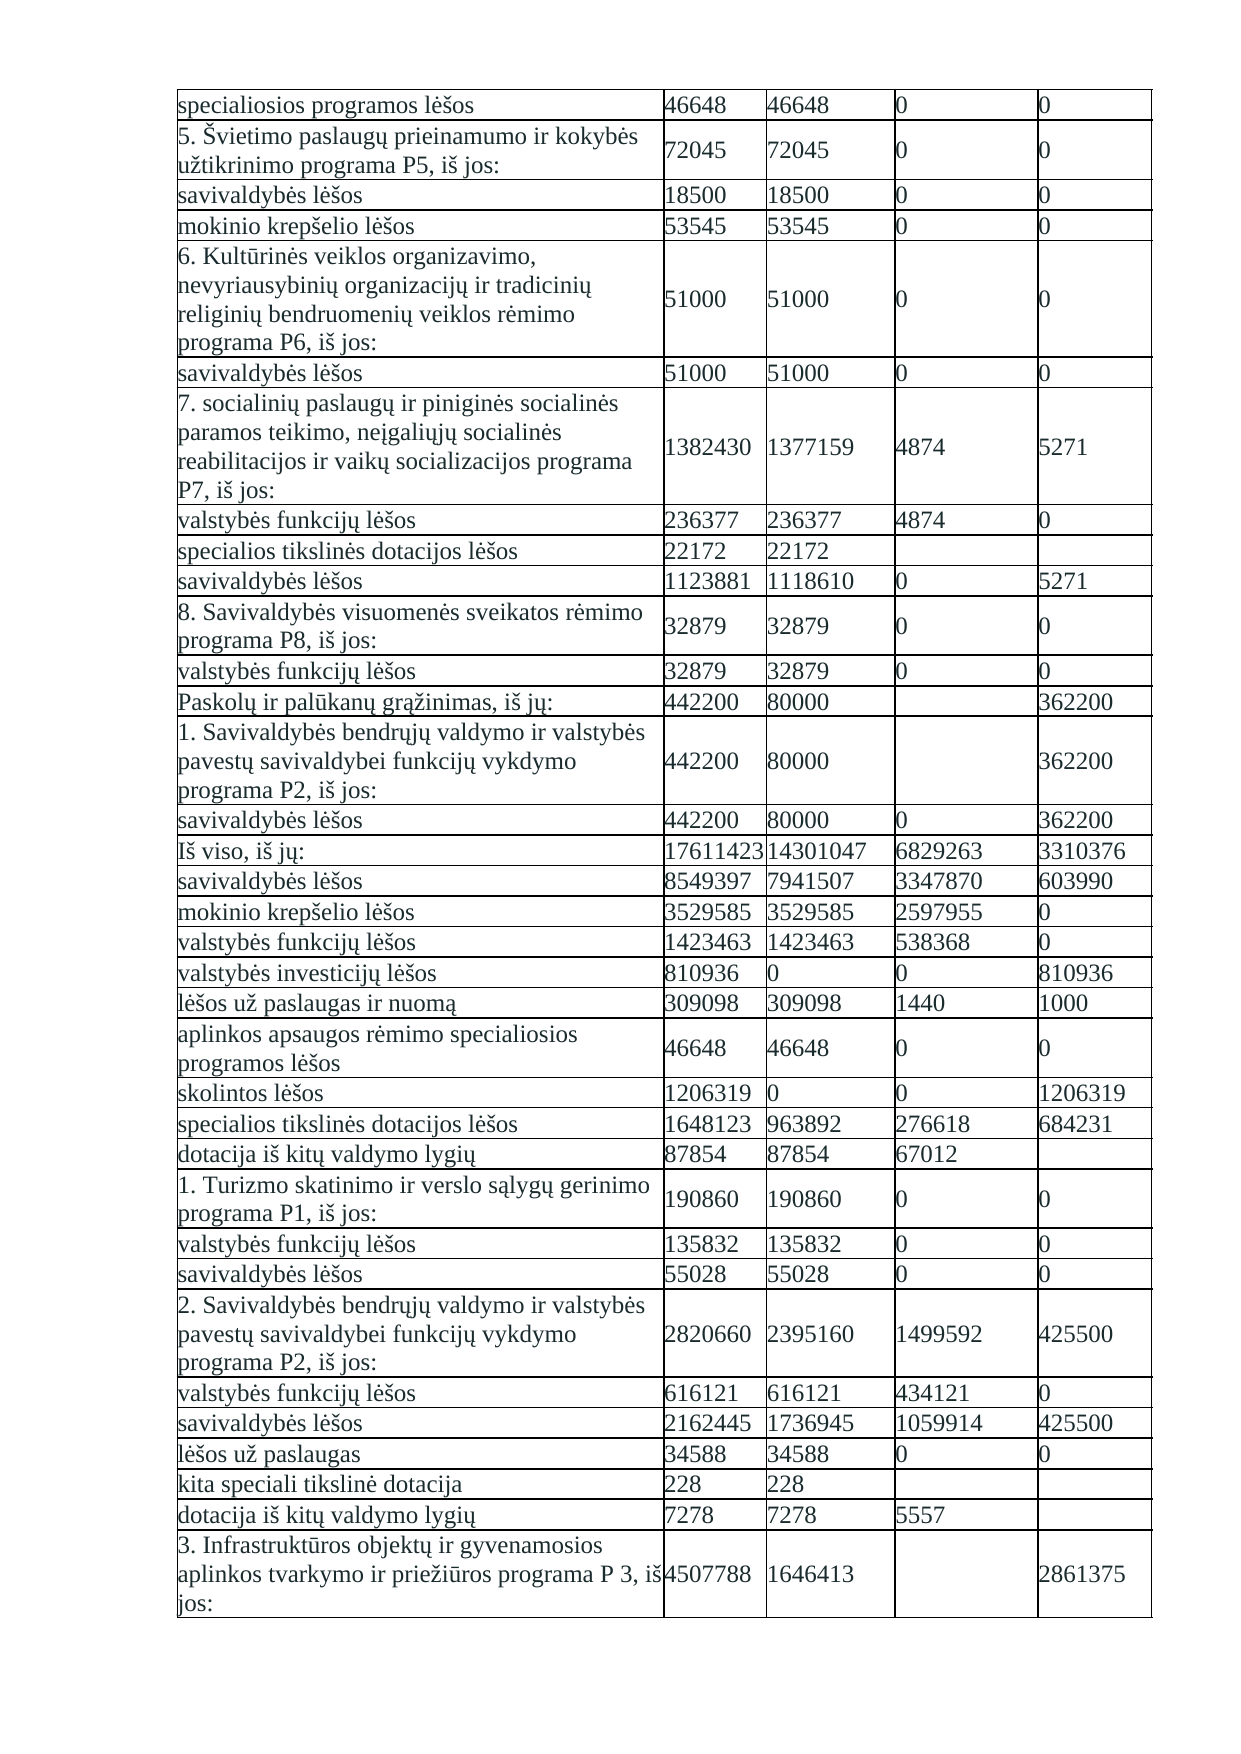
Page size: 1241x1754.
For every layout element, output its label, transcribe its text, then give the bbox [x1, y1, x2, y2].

table_cell [1039, 1500, 1151, 1529]
table_cell 46648 [767, 1019, 894, 1076]
table_cell 0 [1039, 656, 1151, 685]
table_cell 0 [1039, 1378, 1151, 1407]
table_cell 0 [896, 1229, 1037, 1258]
table_cell 8549397 [665, 866, 766, 895]
table_cell 6. Kultūrinės veiklos organizavimo, nevyriausybinių organizacijų ir tradicinių religinių bendruomenių veiklos rėmimo programa P6, iš jos: [178, 241, 663, 356]
table_cell 0 [896, 1439, 1037, 1468]
table_cell 18500 [665, 180, 766, 209]
table_cell specialios tikslinės dotacijos lėšos [178, 536, 663, 564]
table_cell skolintos lėšos [178, 1078, 663, 1107]
table_cell 0 [1039, 121, 1151, 178]
table_cell savivaldybės lėšos [178, 1408, 663, 1437]
table_cell 0 [767, 1078, 894, 1107]
table_cell 309098 [767, 988, 894, 1017]
table_cell 0 [1039, 1170, 1151, 1227]
table_cell 5271 [1039, 566, 1151, 595]
table_cell [896, 717, 1037, 803]
table_cell 0 [1039, 180, 1151, 209]
table_cell 236377 [767, 505, 894, 534]
table_cell 1. Savivaldybės bendrųjų valdymo ir valstybės pavestų savivaldybei funkcijų vykdymo programa P2, iš jos: [178, 717, 663, 803]
table_cell 5271 [1039, 388, 1151, 503]
table_cell 228 [665, 1470, 766, 1498]
table_cell 0 [1039, 505, 1151, 534]
table_cell 7941507 [767, 866, 894, 895]
table_cell 362200 [1039, 805, 1151, 834]
table_cell 1440 [896, 988, 1037, 1017]
table_cell 14301047 [767, 836, 894, 864]
table_cell 0 [896, 597, 1037, 654]
table_cell 0 [896, 358, 1037, 387]
table_cell 80000 [767, 805, 894, 834]
table_cell 17611423 [665, 836, 766, 864]
table_cell 1206319 [665, 1078, 766, 1107]
table_cell 0 [896, 1259, 1037, 1288]
table_cell valstybės funkcijų lėšos [178, 1378, 663, 1407]
table_cell 963892 [767, 1108, 894, 1137]
table_cell 67012 [896, 1139, 1037, 1168]
table_cell mokinio krepšelio lėšos [178, 897, 663, 926]
table_cell [896, 687, 1037, 715]
table_cell 1648123 [665, 1108, 766, 1137]
table_cell 810936 [1039, 958, 1151, 987]
table_cell 2. Savivaldybės bendrųjų valdymo ir valstybės pavestų savivaldybei funkcijų vykdymo programa P2, iš jos: [178, 1290, 663, 1376]
table_cell 442200 [665, 805, 766, 834]
table_cell 0 [896, 241, 1037, 356]
table_cell 0 [1039, 1259, 1151, 1288]
table_cell 603990 [1039, 866, 1151, 895]
table_cell 7278 [665, 1500, 766, 1529]
table_cell [1039, 1139, 1151, 1168]
table_cell 276618 [896, 1108, 1037, 1137]
table_cell 51000 [767, 358, 894, 387]
table_cell 425500 [1039, 1408, 1151, 1437]
table_cell 51000 [665, 358, 766, 387]
table_cell 1499592 [896, 1290, 1037, 1376]
table_cell 3529585 [665, 897, 766, 926]
table_cell savivaldybės lėšos [178, 180, 663, 209]
table_cell 0 [896, 1170, 1037, 1227]
table_cell 2861375 [1039, 1531, 1151, 1617]
table_cell 5557 [896, 1500, 1037, 1529]
table_cell 0 [896, 656, 1037, 685]
table_cell 0 [1039, 1229, 1151, 1258]
table_cell 4507788 [665, 1531, 766, 1617]
table_cell kita speciali tikslinė dotacija [178, 1470, 663, 1498]
table_cell 810936 [665, 958, 766, 987]
table_cell 53545 [767, 211, 894, 239]
table_cell savivaldybės lėšos [178, 1259, 663, 1288]
table_cell 0 [1039, 241, 1151, 356]
table_cell 1000 [1039, 988, 1151, 1017]
table_cell 22172 [767, 536, 894, 564]
table_cell 3310376 [1039, 836, 1151, 864]
table_cell 434121 [896, 1378, 1037, 1407]
table_cell 1423463 [665, 927, 766, 956]
table_cell valstybės funkcijų lėšos [178, 656, 663, 685]
table_cell valstybės funkcijų lėšos [178, 1229, 663, 1258]
table_cell valstybės investicijų lėšos [178, 958, 663, 987]
table_cell 18500 [767, 180, 894, 209]
table_cell 0 [896, 211, 1037, 239]
table_cell 3529585 [767, 897, 894, 926]
table_cell 616121 [767, 1378, 894, 1407]
table_cell 0 [1039, 897, 1151, 926]
table_cell 3. Infrastruktūros objektų ir gyvenamosios aplinkos tvarkymo ir priežiūros programa P 3, iš jos: [178, 1531, 663, 1617]
table_cell 0 [1039, 90, 1151, 119]
table_cell 309098 [665, 988, 766, 1017]
table_cell 1646413 [767, 1531, 894, 1617]
table_cell aplinkos apsaugos rėmimo specialiosios programos lėšos [178, 1019, 663, 1076]
table_cell 53545 [665, 211, 766, 239]
table_cell 7278 [767, 1500, 894, 1529]
table_cell 0 [767, 958, 894, 987]
table_cell 0 [1039, 1019, 1151, 1076]
table_cell 4874 [896, 388, 1037, 503]
table_cell 1206319 [1039, 1078, 1151, 1107]
table_cell 236377 [665, 505, 766, 534]
table_cell 1059914 [896, 1408, 1037, 1437]
table_cell 228 [767, 1470, 894, 1498]
table_cell valstybės funkcijų lėšos [178, 505, 663, 534]
table_cell 442200 [665, 687, 766, 715]
table_cell valstybės funkcijų lėšos [178, 927, 663, 956]
table_cell 32879 [767, 597, 894, 654]
table_cell 87854 [767, 1139, 894, 1168]
table_cell [896, 536, 1037, 564]
table_cell 46648 [767, 90, 894, 119]
table_cell specialios tikslinės dotacijos lėšos [178, 1108, 663, 1137]
table_cell 135832 [767, 1229, 894, 1258]
table_cell 0 [896, 180, 1037, 209]
table_cell 80000 [767, 717, 894, 803]
table_cell 3347870 [896, 866, 1037, 895]
table_cell 72045 [665, 121, 766, 178]
table_cell 51000 [665, 241, 766, 356]
table_cell 87854 [665, 1139, 766, 1168]
table_cell [1039, 536, 1151, 564]
table_cell 0 [1039, 1439, 1151, 1468]
table_cell 0 [896, 566, 1037, 595]
table_cell 362200 [1039, 687, 1151, 715]
table_cell 0 [1039, 927, 1151, 956]
table_cell 1423463 [767, 927, 894, 956]
table_cell 80000 [767, 687, 894, 715]
table_cell savivaldybės lėšos [178, 805, 663, 834]
table_cell 135832 [665, 1229, 766, 1258]
table_cell [896, 1531, 1037, 1617]
table_cell savivaldybės lėšos [178, 358, 663, 387]
table_cell 2395160 [767, 1290, 894, 1376]
table_cell savivaldybės lėšos [178, 566, 663, 595]
table_cell 1118610 [767, 566, 894, 595]
table_cell 1736945 [767, 1408, 894, 1437]
table_cell 0 [896, 1019, 1037, 1076]
table_cell Paskolų ir palūkanų grąžinimas, iš jų: [178, 687, 663, 715]
table_cell savivaldybės lėšos [178, 866, 663, 895]
table_cell Iš viso, iš jų: [178, 836, 663, 864]
table_cell 2162445 [665, 1408, 766, 1437]
table_cell 34588 [767, 1439, 894, 1468]
table_cell dotacija iš kitų valdymo lygių [178, 1500, 663, 1529]
table_cell 684231 [1039, 1108, 1151, 1137]
table_cell 190860 [665, 1170, 766, 1227]
table_cell 55028 [665, 1259, 766, 1288]
table_cell 32879 [767, 656, 894, 685]
table_cell dotacija iš kitų valdymo lygių [178, 1139, 663, 1168]
table_cell 425500 [1039, 1290, 1151, 1376]
table_cell 55028 [767, 1259, 894, 1288]
table_cell 46648 [665, 90, 766, 119]
table_cell 2597955 [896, 897, 1037, 926]
table_cell 0 [896, 805, 1037, 834]
table_cell 0 [1039, 358, 1151, 387]
table_cell 442200 [665, 717, 766, 803]
table_cell mokinio krepšelio lėšos [178, 211, 663, 239]
table_cell 538368 [896, 927, 1037, 956]
table_cell 0 [896, 90, 1037, 119]
table_cell 0 [1039, 211, 1151, 239]
table_cell 8. Savivaldybės visuomenės sveikatos rėmimo programa P8, iš jos: [178, 597, 663, 654]
table_cell 22172 [665, 536, 766, 564]
table_cell [1039, 1470, 1151, 1498]
table_cell lėšos už paslaugas [178, 1439, 663, 1468]
table_cell 46648 [665, 1019, 766, 1076]
table_cell 7. socialinių paslaugų ir piniginės socialinės paramos teikimo, neįgaliųjų socialinės reabilitacijos ir vaikų socializacijos programa P7, iš jos: [178, 388, 663, 503]
table_cell 190860 [767, 1170, 894, 1227]
table_cell 0 [896, 1078, 1037, 1107]
table_cell 72045 [767, 121, 894, 178]
table_cell 6829263 [896, 836, 1037, 864]
table_cell 0 [896, 958, 1037, 987]
table_cell 34588 [665, 1439, 766, 1468]
table_cell 362200 [1039, 717, 1151, 803]
table_cell 51000 [767, 241, 894, 356]
table_cell 1377159 [767, 388, 894, 503]
table_cell 1. Turizmo skatinimo ir verslo sąlygų gerinimo programa P1, iš jos: [178, 1170, 663, 1227]
table_cell specialiosios programos lėšos [178, 90, 663, 119]
table_cell 4874 [896, 505, 1037, 534]
table_cell 0 [1039, 597, 1151, 654]
table_cell 5. Švietimo paslaugų prieinamumo ir kokybės užtikrinimo programa P5, iš jos: [178, 121, 663, 178]
table_cell 1123881 [665, 566, 766, 595]
table_cell 616121 [665, 1378, 766, 1407]
table_cell [896, 1470, 1037, 1498]
table_cell 1382430 [665, 388, 766, 503]
table_cell 32879 [665, 656, 766, 685]
table_cell 32879 [665, 597, 766, 654]
table_cell lėšos už paslaugas ir nuomą [178, 988, 663, 1017]
table_cell 2820660 [665, 1290, 766, 1376]
table_cell 0 [896, 121, 1037, 178]
